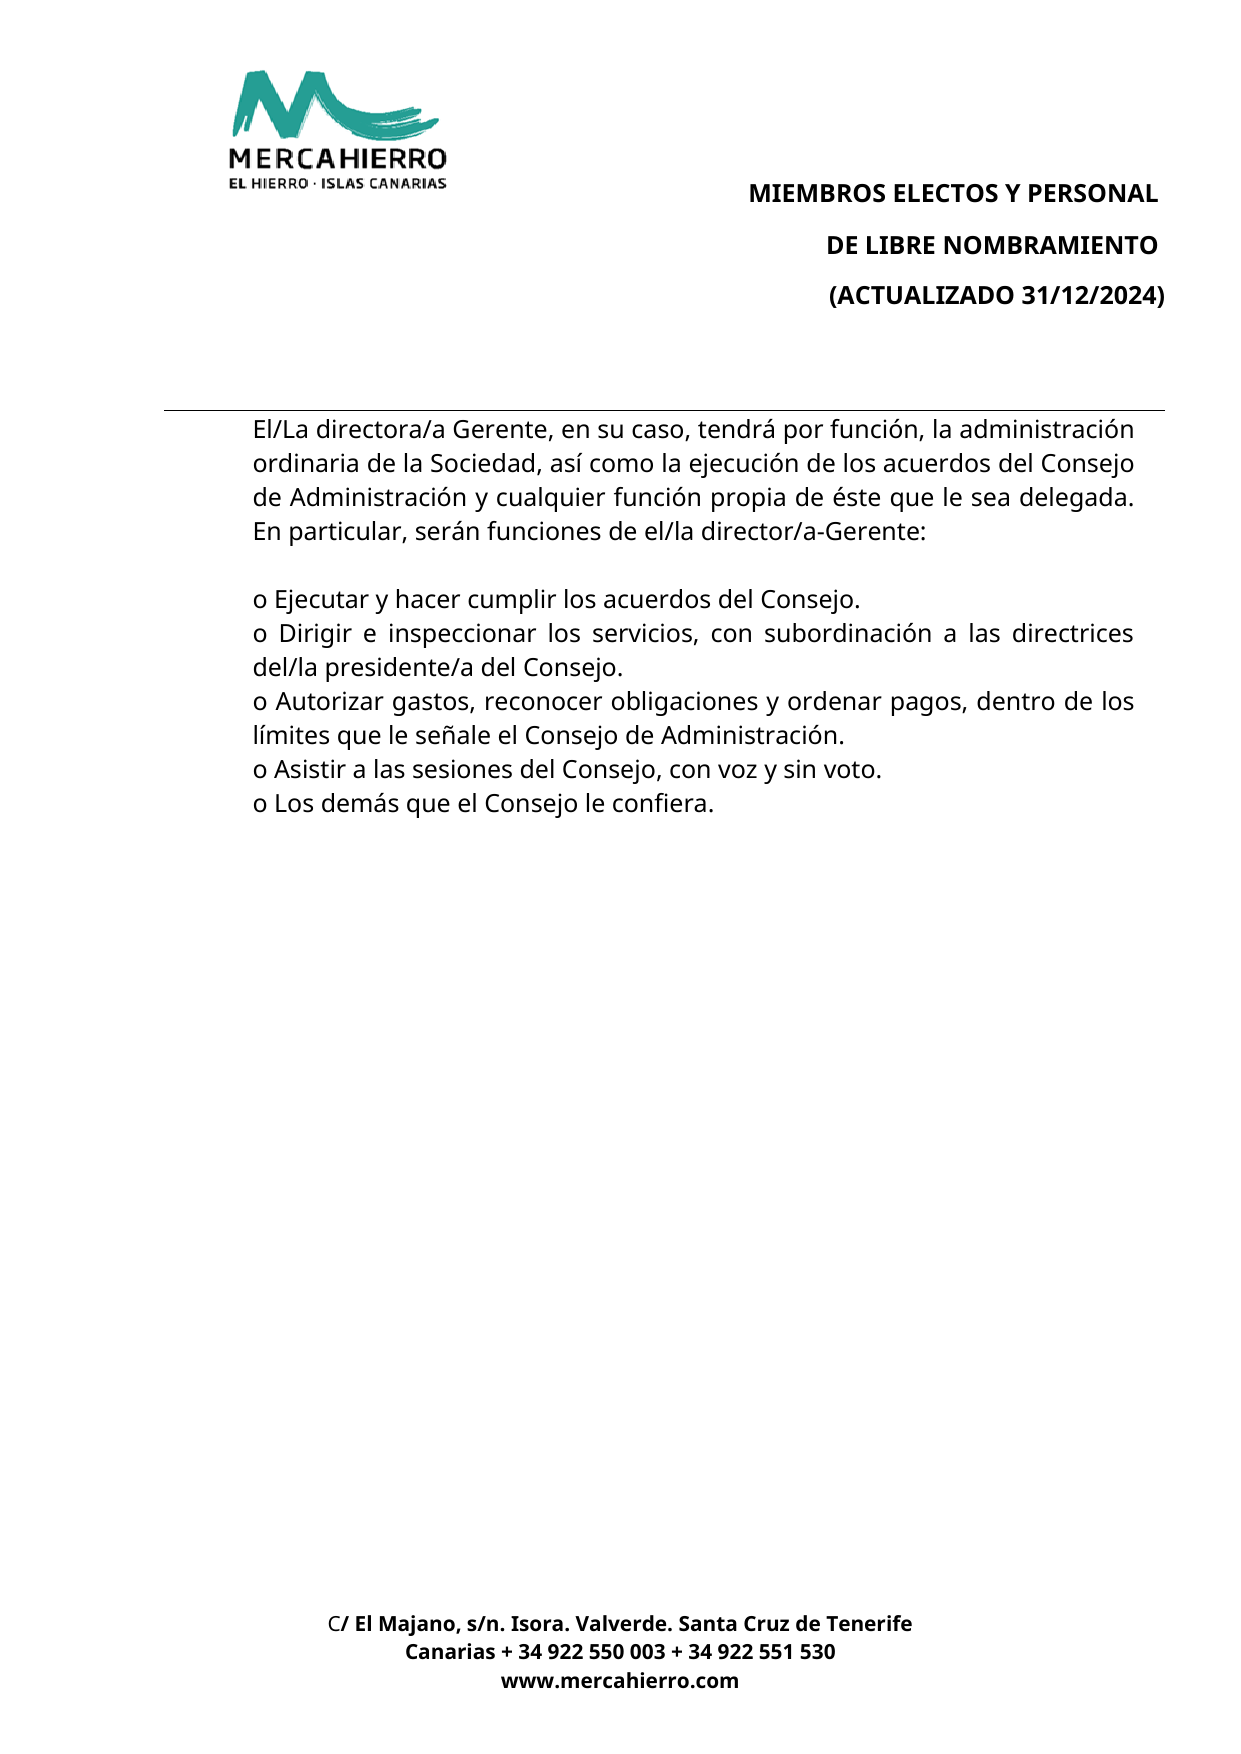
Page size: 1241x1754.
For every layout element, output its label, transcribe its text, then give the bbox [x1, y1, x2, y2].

text El/La directora/a Gerente, en su caso, tendrá por función, la administración ordinaria de la Sociedad, así como la ejecución de los acuerdos del Consejo de Administración y cualquier función propia de éste que le sea delegada. En particular, serán funciones de el/la director/a-Gerente: [252, 411, 1136, 548]
text o Ejecutar y hacer cumplir los acuerdos del Consejo. [252, 582, 1136, 616]
text o Asistir a las sesiones del Consejo, con voz y sin voto. [252, 752, 1136, 786]
text o Dirigir e inspeccionar los servicios, con subordinación a las directrices del/la presidente/a del Consejo. [252, 616, 1136, 684]
text o Autorizar gastos, reconocer obligaciones y ordenar pagos, dentro de los límites que le señale el Consejo de Administración. [252, 684, 1136, 752]
text o Los demás que el Consejo le confiera. [252, 786, 1136, 820]
